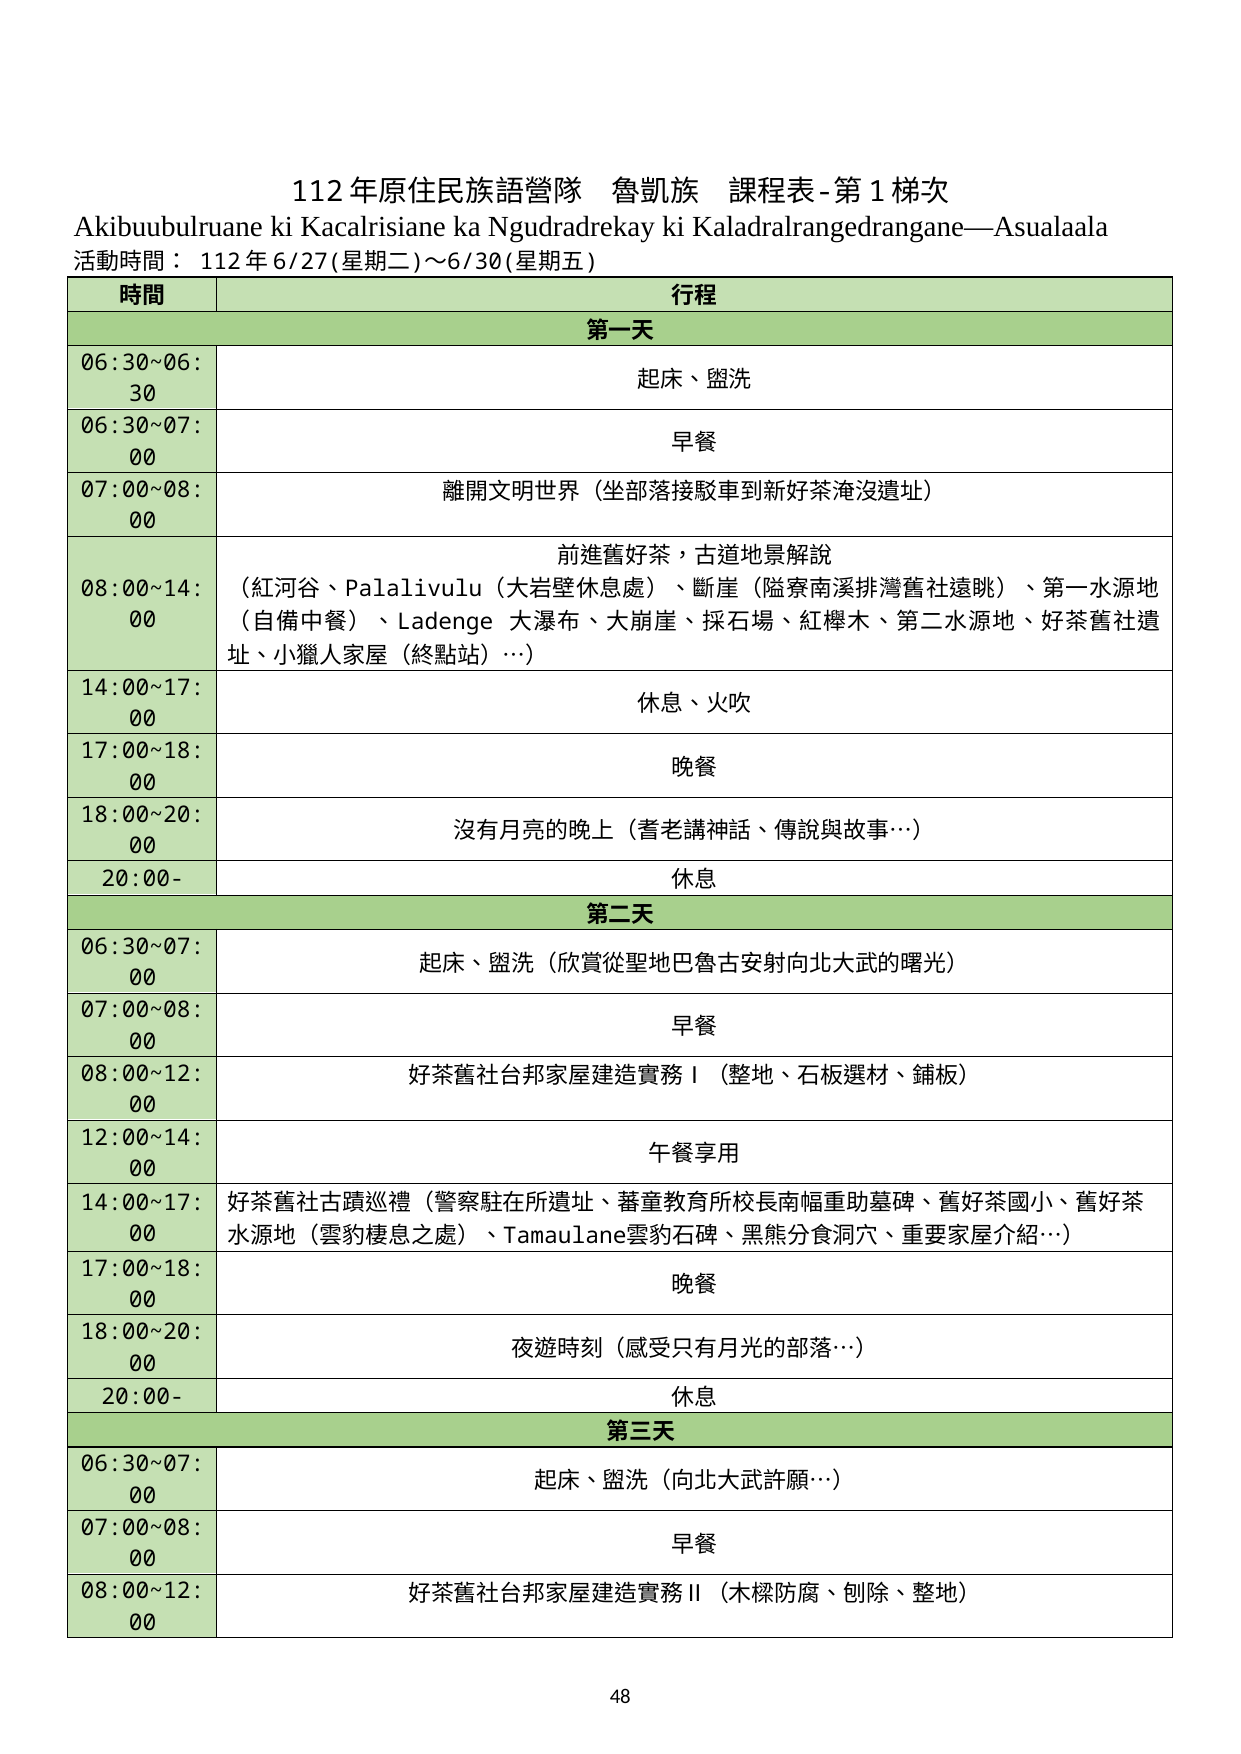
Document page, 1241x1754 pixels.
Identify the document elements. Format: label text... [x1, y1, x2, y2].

table_cell 晚餐 [217, 734, 1172, 797]
table_cell 08:00~12:00 [68, 1057, 216, 1119]
table_cell 第一天 [68, 312, 1172, 345]
table_cell 早餐 [217, 1511, 1172, 1573]
table_cell 06:30~07:00 [68, 930, 216, 992]
table_cell 晚餐 [217, 1252, 1172, 1314]
table_cell 早餐 [217, 994, 1172, 1056]
table_header 行程 [217, 278, 1172, 311]
table_cell 好茶舊社古蹟巡禮（警察駐在所遺址、蕃童教育所校長南幅重助墓碑、舊好茶國小、舊好茶水源地（雲豹棲息之處）、Tamaulane雲豹石碑、黑熊分食洞穴、重要家屋介紹…） [217, 1184, 1172, 1251]
table_cell 午餐享用 [217, 1121, 1172, 1183]
table_cell 好茶舊社台邦家屋建造實務Ⅱ（木樑防腐、刨除、整地） [217, 1575, 1172, 1637]
table_cell 18:00~20:00 [68, 1315, 216, 1378]
text Akibuubulruane ki Kacalrisiane ka Ngudradrekay ki Kaladralrangedrangane—Asualaala [73, 209, 1167, 243]
table_cell 18:00~20:00 [68, 798, 216, 860]
table_cell 沒有月亮的晚上（耆老講神話、傳說與故事…） [217, 798, 1172, 860]
table_cell 夜遊時刻（感受只有月光的部落…） [217, 1315, 1172, 1378]
text 112年原住民族語營隊 魯凱族 課程表-第1梯次 [73, 167, 1167, 209]
table_cell 第三天 [68, 1413, 1172, 1446]
table_cell 20:00- [68, 861, 216, 894]
table_cell 早餐 [217, 410, 1172, 472]
table_cell 07:00~08:00 [68, 473, 216, 536]
table_cell 06:30~07:00 [68, 410, 216, 472]
table_cell 第二天 [68, 896, 1172, 929]
table_cell 12:00~14:00 [68, 1121, 216, 1183]
table_cell 06:30~07:00 [68, 1448, 216, 1510]
table_cell 離開文明世界（坐部落接駁車到新好茶淹沒遺址） [217, 473, 1172, 536]
table_cell 20:00- [68, 1379, 216, 1412]
table_cell 08:00~14:00 [68, 537, 216, 670]
table_cell 08:00~12:00 [68, 1575, 216, 1637]
table_cell 17:00~18:00 [68, 1252, 216, 1314]
table_cell 起床、盥洗 [217, 346, 1172, 408]
table_cell 休息、火吹 [217, 671, 1172, 733]
table_cell 17:00~18:00 [68, 734, 216, 797]
text 活動時間： 112年6/27(星期二)～6/30(星期五) [73, 243, 1167, 276]
table_cell 好茶舊社台邦家屋建造實務Ⅰ（整地、石板選材、鋪板） [217, 1057, 1172, 1119]
table_cell 07:00~08:00 [68, 994, 216, 1056]
table_cell 14:00~17:00 [68, 671, 216, 733]
table_cell 07:00~08:00 [68, 1511, 216, 1573]
table_cell 起床、盥洗（欣賞從聖地巴魯古安射向北大武的曙光） [217, 930, 1172, 992]
table_cell 休息 [217, 1379, 1172, 1412]
table_cell 前進舊好茶，古道地景解說 （紅河谷、Palalivulu（大岩壁休息處）、斷崖（隘寮南溪排灣舊社遠眺）、第一水源地（自備中餐）、Ladenge 大瀑布、大崩崖、採石場、紅櫸木、第二水源地、好茶舊社遺址、小獵人家屋（終點站）…） [217, 537, 1172, 670]
table_header 時間 [68, 278, 216, 311]
table_cell 14:00~17:00 [68, 1184, 216, 1251]
table_cell 06:30~06:30 [68, 346, 216, 408]
table_cell 起床、盥洗（向北大武許願…） [217, 1448, 1172, 1510]
table_cell 休息 [217, 861, 1172, 894]
